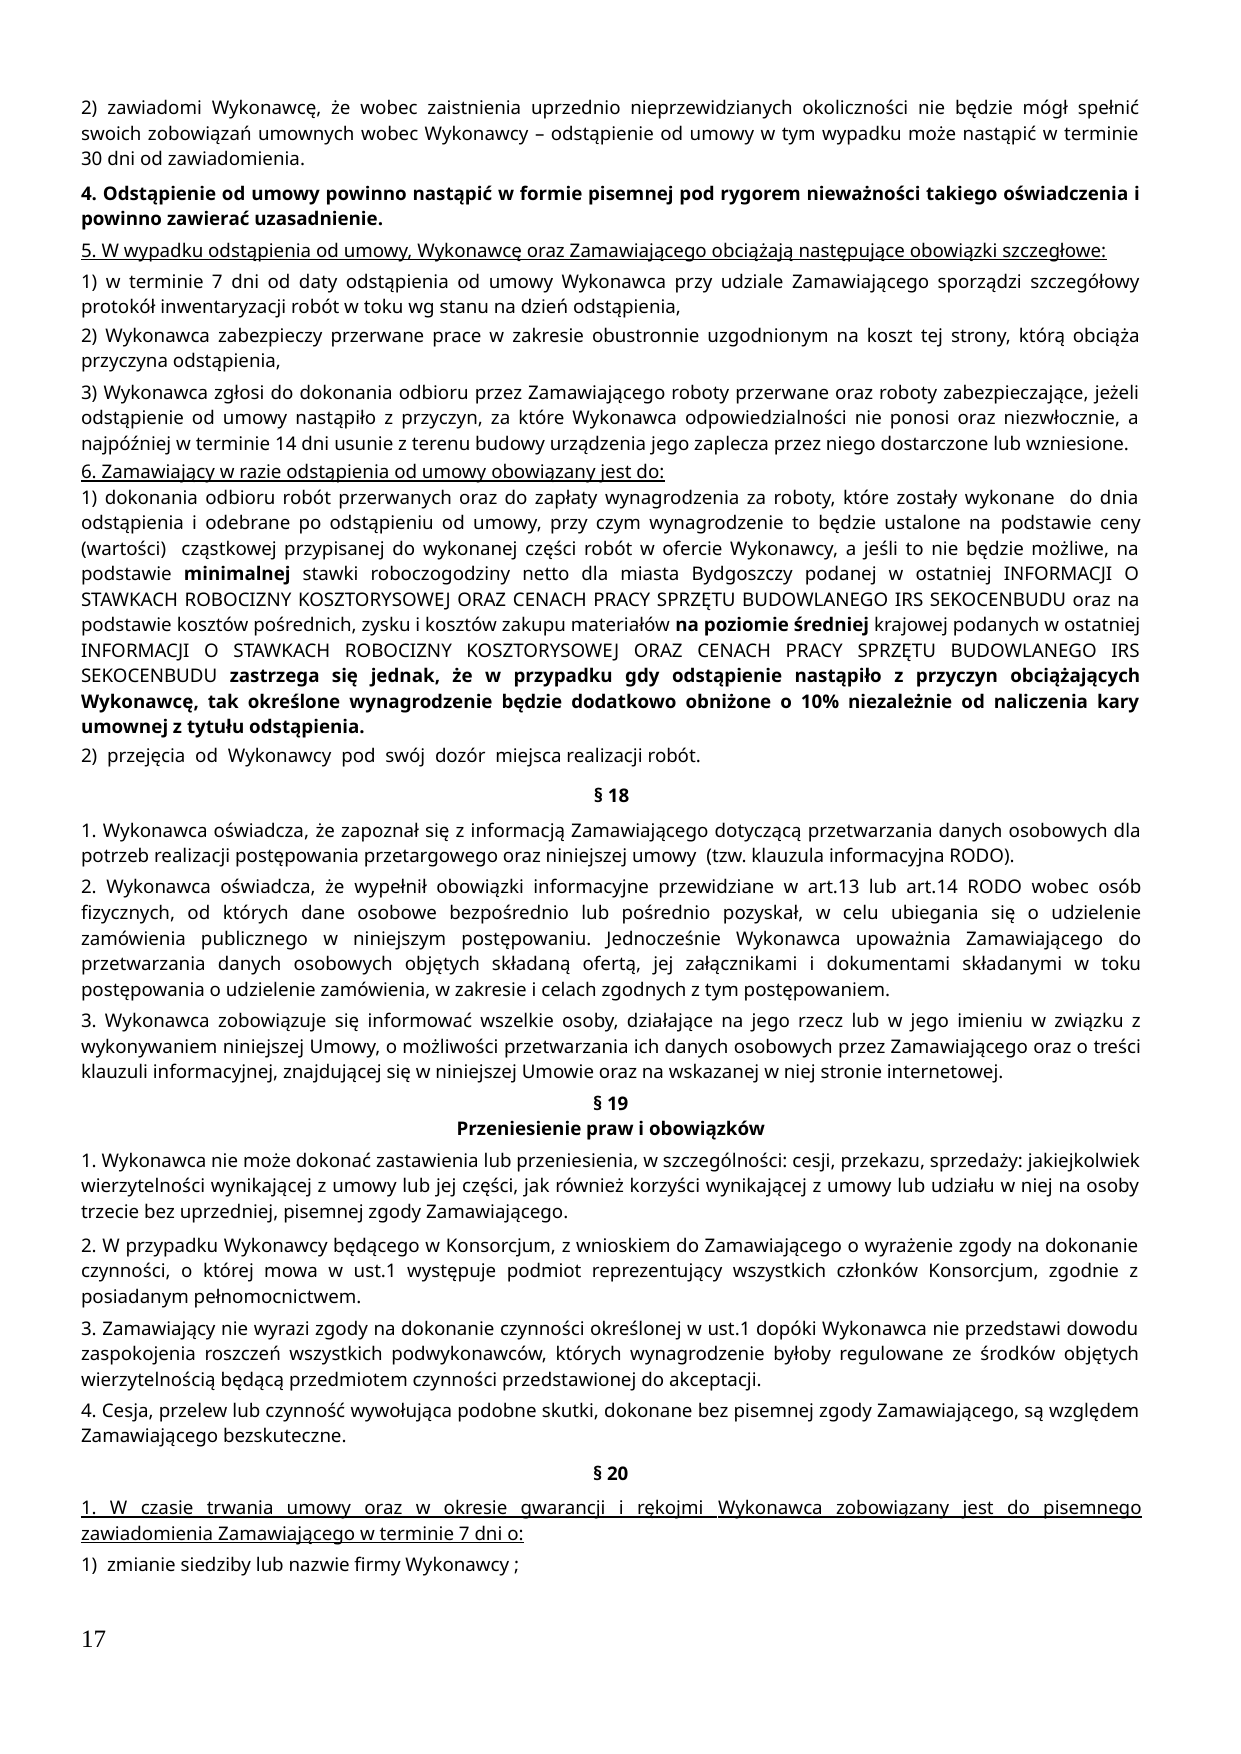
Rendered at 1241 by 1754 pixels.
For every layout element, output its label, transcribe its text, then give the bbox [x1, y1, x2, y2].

text Przeniesienie praw i obowiązków [81, 1115, 1140, 1141]
text 6. Zamawiający w razie odstąpienia od umowy obowiązany jest do: [81, 459, 1140, 484]
text 4. Cesja, przelew lub czynność wywołująca podobne skutki, dokonane bez pisemnej zgody Zamawiającego, są względem Zamawiającego bezskuteczne. [81, 1397, 1140, 1448]
text 4. Odstąpienie od umowy powinno nastąpić w formie pisemnej pod rygorem nieważności takiego oświadczenia i powinno zawierać uzasadnienie. [81, 180, 1140, 231]
text 2. Wykonawca oświadcza, że wypełnił obowiązki informacyjne przewidziane w art.13 lub art.14 RODO wobec osób fizycznych, od których dane osobowe bezpośrednio lub pośrednio pozyskał, w celu ubiegania się o udzielenie zamówienia publicznego w niniejszym postępowaniu. Jednocześnie Wykonawca upoważnia Zamawiającego do przetwarzania danych osobowych objętych składaną ofertą, jej załącznikami i dokumentami składanymi w toku postępowania o udzielenie zamówienia, w zakresie i celach zgodnych z tym postępowaniem. [81, 874, 1142, 1001]
text 2) przejęcia od Wykonawcy pod swój dozór miejsca realizacji robót. [81, 742, 1140, 768]
text 3. Zamawiający nie wyrazi zgody na dokonanie czynności określonej w ust.1 dopóki Wykonawca nie przedstawi dowodu zaspokojenia roszczeń wszystkich podwykonawców, których wynagrodzenie byłoby regulowane ze środków objętych wierzytelnością będącą przedmiotem czynności przedstawionej do akceptacji. [81, 1315, 1140, 1391]
text 1. Wykonawca nie może dokonać zastawienia lub przeniesienia, w szczególności: cesji, przekazu, sprzedaży: jakiejkolwiek wierzytelności wynikającej z umowy lub jej części, jak również korzyści wynikającej z umowy lub udziału w niej na osoby trzecie bez uprzedniej, pisemnej zgody Zamawiającego. [81, 1147, 1140, 1223]
text 1) dokonania odbioru robót przerwanych oraz do zapłaty wynagrodzenia za roboty, które zostały wykonane do dnia odstąpienia i odebrane po odstąpieniu od umowy, przy czym wynagrodzenie to będzie ustalone na podstawie ceny (wartości) cząstkowej przypisanej do wykonanej części robót w ofercie Wykonawcy, a jeśli to nie będzie możliwe, na podstawie minimalnej stawki roboczogodziny netto dla miasta Bydgoszczy podanej w ostatniej INFORMACJI O STAWKACH ROBOCIZNY KOSZTORYSOWEJ ORAZ CENACH PRACY SPRZĘTU BUDOWLANEGO IRS SEKOCENBUDU oraz na podstawie kosztów pośrednich, zysku i kosztów zakupu materiałów na poziomie średniej krajowej podanych w ostatniej INFORMACJI O STAWKACH ROBOCIZNY KOSZTORYSOWEJ ORAZ CENACH PRACY SPRZĘTU BUDOWLANEGO IRS SEKOCENBUDU zastrzega się jednak, że w przypadku gdy odstąpienie nastąpiło z przyczyn obciążających Wykonawcę, tak określone wynagrodzenie będzie dodatkowo obniżone o 10% niezależnie od naliczenia kary umownej z tytułu odstąpienia. [81, 484, 1140, 739]
text 5. W wypadku odstąpienia od umowy, Wykonawcę oraz Zamawiającego obciążają następujące obowiązki szczegłowe: [81, 237, 1140, 262]
text 2. W przypadku Wykonawcy będącego w Konsorcjum, z wnioskiem do Zamawiającego o wyrażenie zgody na dokonanie czynności, o której mowa w ust.1 występuje podmiot reprezentujący wszystkich członków Konsorcjum, zgodnie z posiadanym pełnomocnictwem. [81, 1232, 1140, 1309]
text 1) zmianie siedziby lub nazwie firmy Wykonawcy ; [81, 1551, 1142, 1577]
text 3. Wykonawca zobowiązuje się informować wszelkie osoby, działające na jego rzecz lub w jego imieniu w związku z wykonywaniem niniejszej Umowy, o możliwości przetwarzania ich danych osobowych przez Zamawiającego oraz o treści klauzuli informacyjnej, znajdującej się w niniejszej Umowie oraz na wskazanej w niej stronie internetowej. [81, 1007, 1142, 1084]
text § 20 [81, 1460, 1140, 1486]
text 1. W czasie trwania umowy oraz w okresie gwarancji i rękojmi Wykonawca zobowiązany jest do pisemnego [81, 1494, 1142, 1516]
text zawiadomienia Zamawiającego w terminie 7 dni o: [81, 1517, 1142, 1546]
text 2) zawiadomi Wykonawcę, że wobec zaistnienia uprzednio nieprzewidzianych okoliczności nie będzie mógł spełnić swoich zobowiązań umownych wobec Wykonawcy – odstąpienie od umowy w tym wypadku może nastąpić w terminie 30 dni od zawiadomienia. [81, 94, 1140, 171]
text 3) Wykonawca zgłosi do dokonania odbioru przez Zamawiającego roboty przerwane oraz roboty zabezpieczające, jeżeli odstąpienie od umowy nastąpiło z przyczyn, za które Wykonawca odpowiedzialności nie ponosi oraz niezwłocznie, a najpóźniej w terminie 14 dni usunie z terenu budowy urządzenia jego zaplecza przez niego dostarczone lub wzniesione. [81, 379, 1140, 456]
text 1. Wykonawca oświadcza, że zapoznał się z informacją Zamawiającego dotyczącą przetwarzania danych osobowych dla potrzeb realizacji postępowania przetargowego oraz niniejszej umowy (tzw. klauzula informacyjna RODO). [81, 817, 1142, 868]
text § 19 [81, 1090, 1140, 1115]
text § 18 [81, 782, 1142, 808]
text 1) w terminie 7 dni od daty odstąpienia od umowy Wykonawca przy udziale Zamawiającego sporządzi szczegółowy protokół inwentaryzacji robót w toku wg stanu na dzień odstąpienia, [81, 268, 1140, 319]
text 2) Wykonawca zabezpieczy przerwane prace w zakresie obustronnie uzgodnionym na koszt tej strony, którą obciąża przyczyna odstąpienia, [81, 322, 1140, 373]
